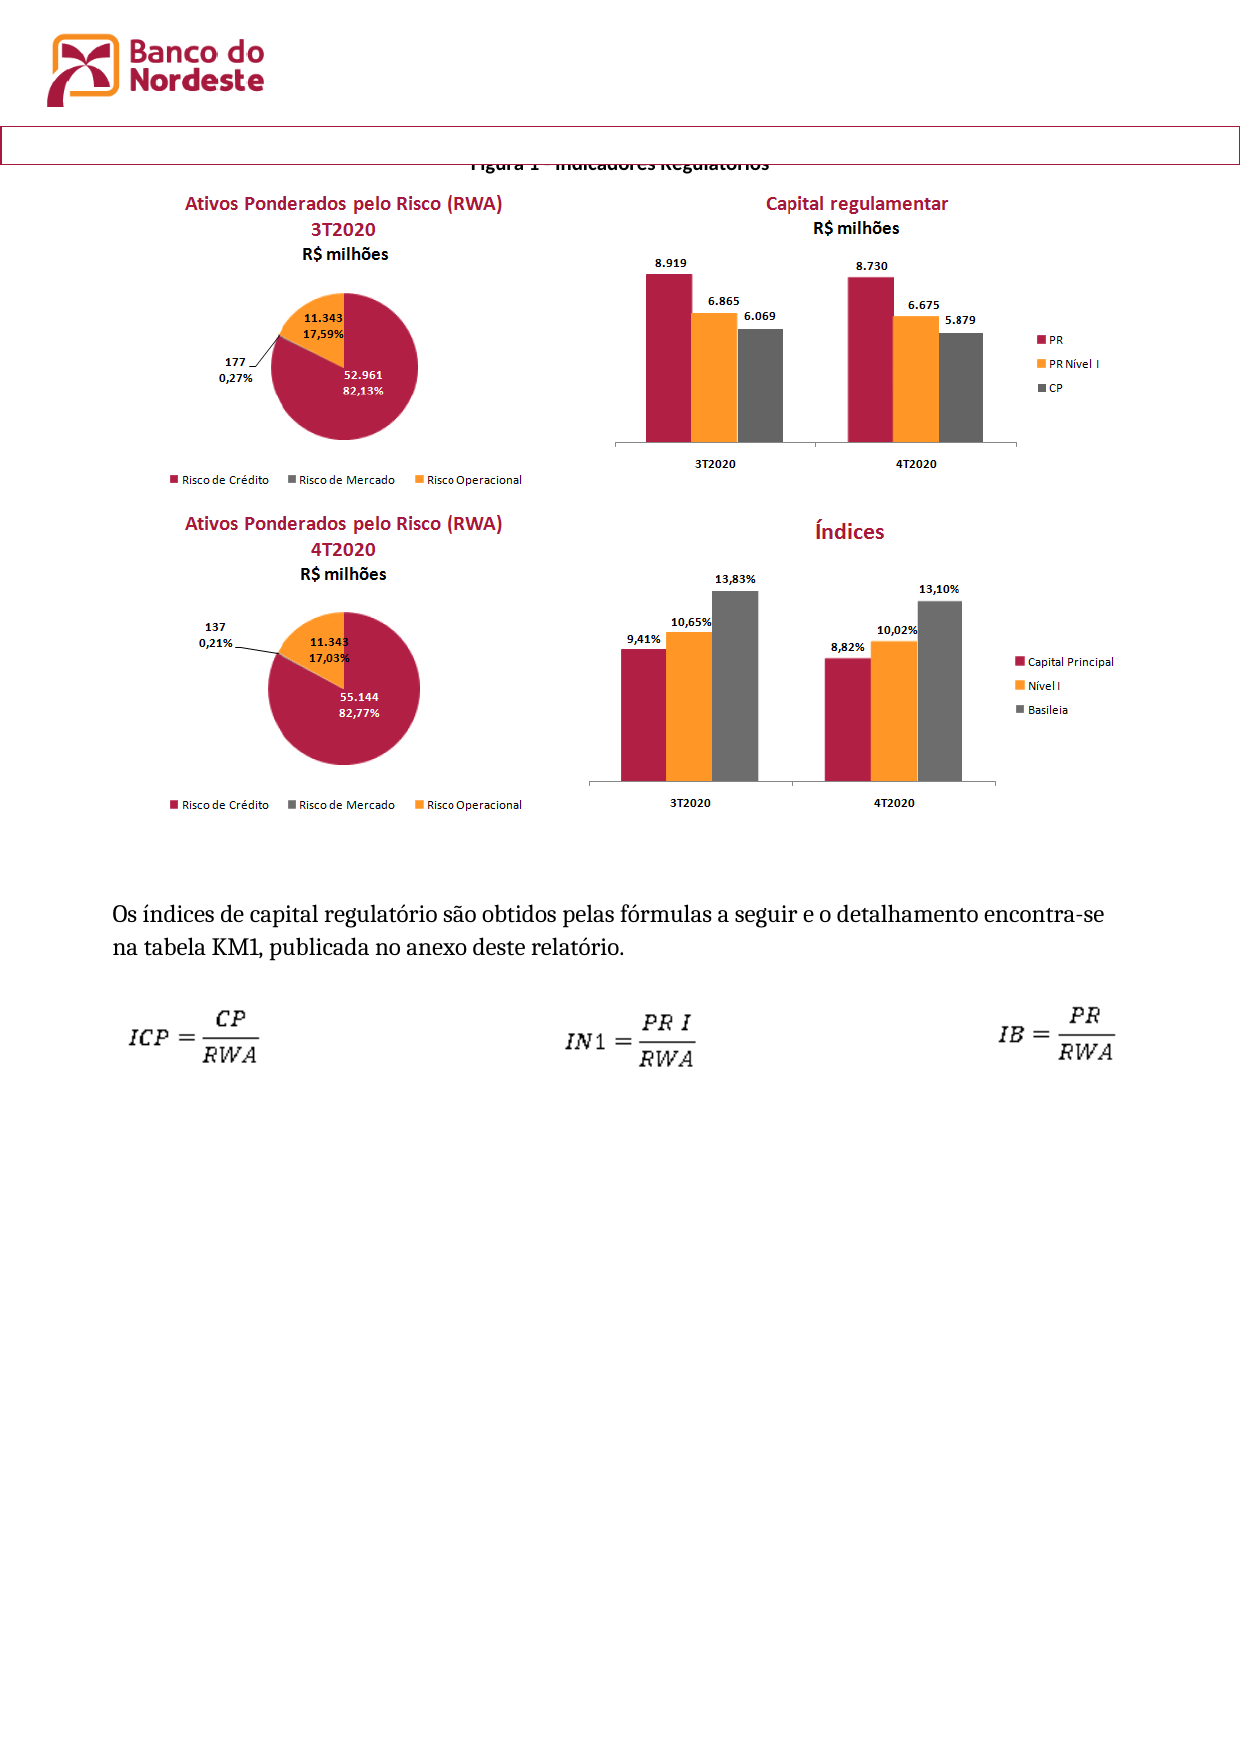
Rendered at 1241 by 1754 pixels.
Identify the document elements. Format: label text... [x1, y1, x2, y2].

text Os índices de capital regulatório são obtidos pelas fórmulas a seguir e o detalhamento encontra-se na tabela KM1, publicada no anexo deste relatório. [112, 900, 1128, 962]
text Figura 1 - Indicadores Regulatórios [112, 165, 1128, 825]
